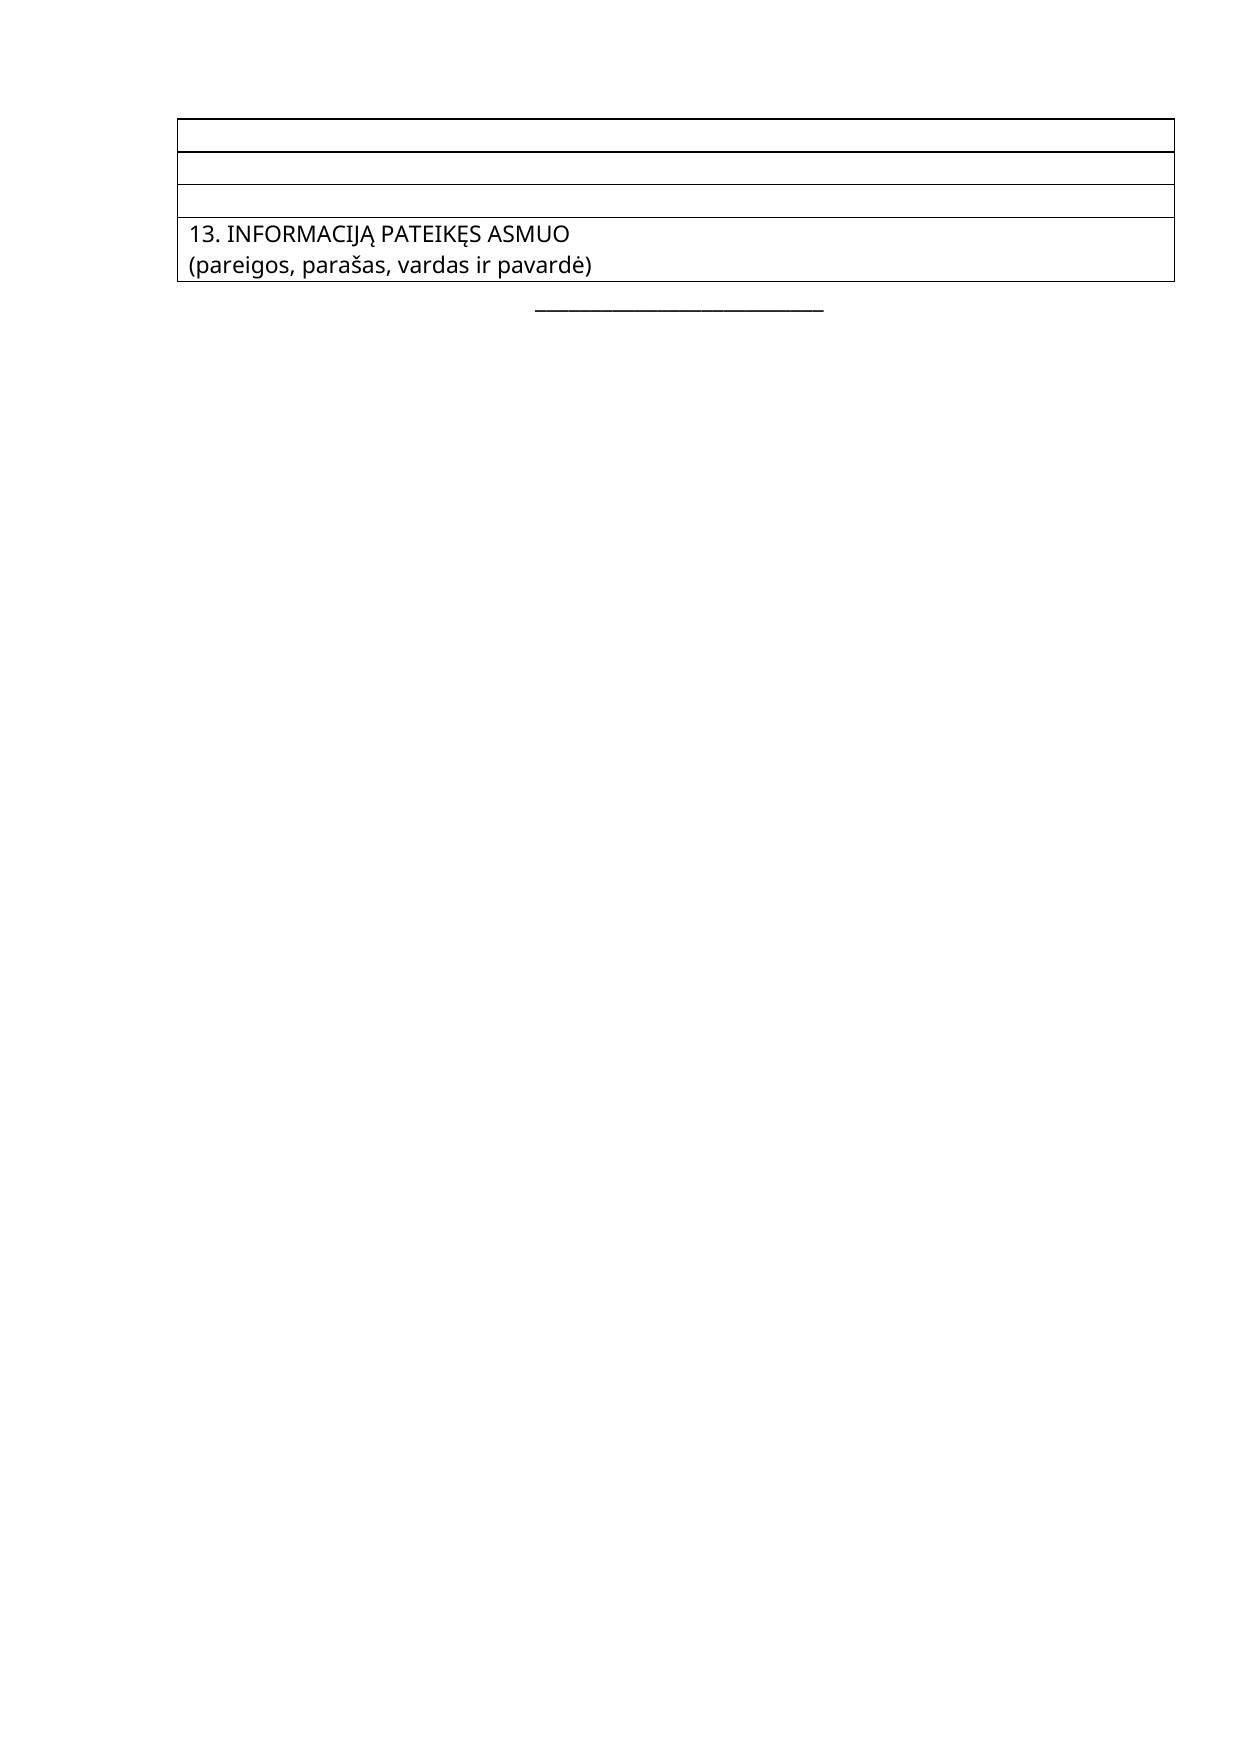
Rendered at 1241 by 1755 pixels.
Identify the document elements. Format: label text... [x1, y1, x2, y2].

table_cell [178, 120, 1174, 151]
table_cell [178, 185, 1174, 217]
table_cell 13. INFORMACIJĄ PATEIKĘS ASMUO (pareigos, parašas, vardas ir pavardė) [178, 218, 1174, 281]
table_cell [178, 153, 1174, 184]
text __________________________ [177, 282, 1181, 316]
